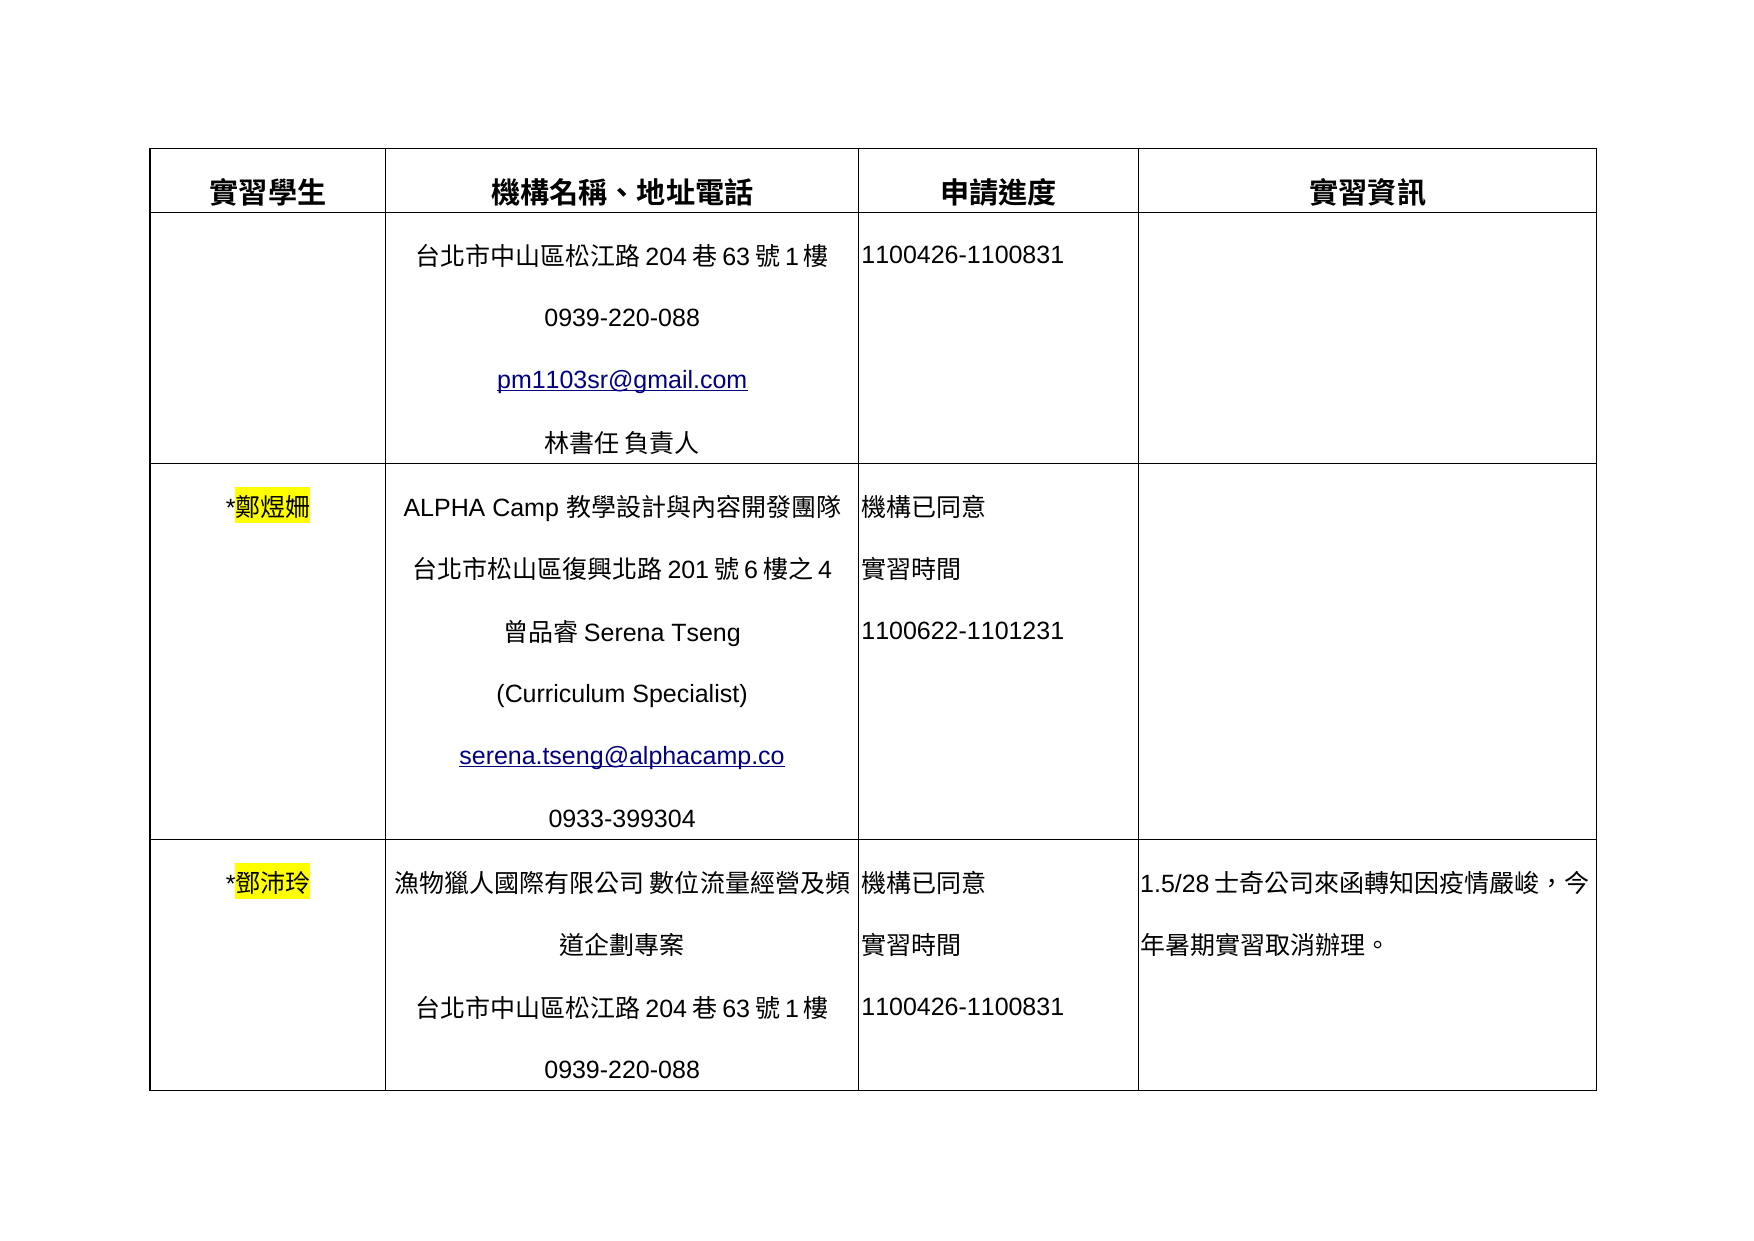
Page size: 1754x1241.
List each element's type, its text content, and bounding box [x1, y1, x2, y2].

table_cell 1100426-1100831 [859, 213, 1138, 463]
table_cell [151, 213, 385, 463]
table_cell 1.5/28士奇公司來函轉知因疫情嚴峻，今年暑期實習取消辦理。 [1139, 840, 1596, 1090]
table_cell [1139, 464, 1596, 839]
table_cell ALPHA Camp 教學設計與內容開發團隊 台北市松山區復興北路201號6樓之4 曾品睿 Serena Tseng (Curriculum Specialist) serena.tseng@alphacamp.co 0933-399304 [386, 464, 858, 839]
table_header 申請進度 [859, 149, 1138, 212]
table_cell 台北市中山區松江路204巷63號1樓 0939-220-088 pm1103sr@gmail.com 林書任 負責人 [386, 213, 858, 463]
table_cell *鄧沛玲 [151, 840, 385, 1090]
table_cell [1139, 213, 1596, 463]
table_header 機構名稱、地址電話 [386, 149, 858, 212]
table_cell 漁物獵人國際有限公司 數位流量經營及頻道企劃專案 台北市中山區松江路204巷63號1樓 0939-220-088 [386, 840, 858, 1090]
table_header 實習資訊 [1139, 149, 1596, 212]
table_cell 機構已同意 實習時間 1100426-1100831 [859, 840, 1138, 1090]
table_cell *鄭煜姍 [151, 464, 385, 839]
table_header 實習學生 [151, 149, 385, 212]
table_cell 機構已同意 實習時間 1100622-1101231 [859, 464, 1138, 839]
